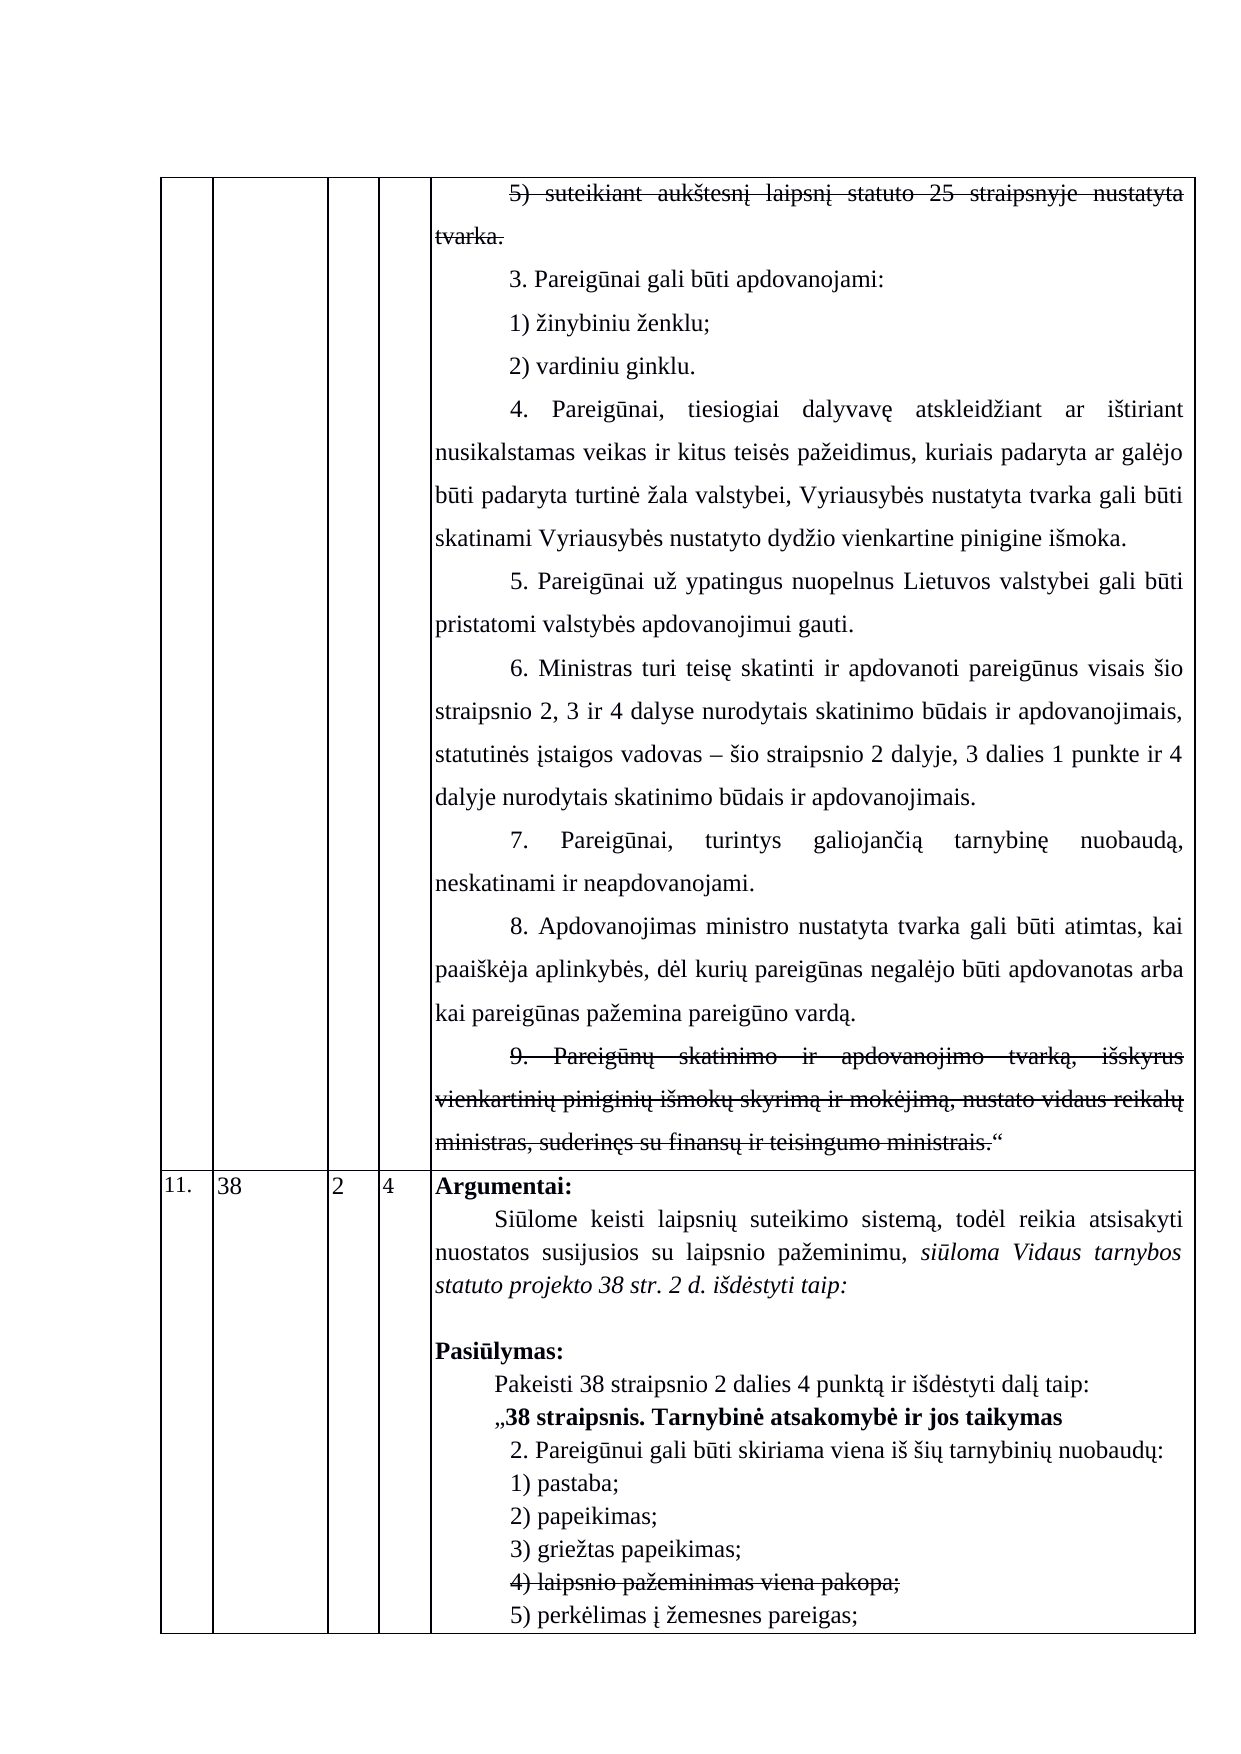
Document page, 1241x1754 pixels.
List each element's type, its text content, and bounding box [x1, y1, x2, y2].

table_cell 2 [329, 1171, 378, 1633]
table_cell 4 [380, 1171, 430, 1633]
table_cell 38 [214, 1171, 327, 1633]
table_cell 11. [162, 1171, 212, 1633]
table_cell [162, 178, 212, 1170]
table_cell [380, 178, 430, 1170]
table_cell Argumentai: Siūlome keisti laipsnių suteikimo sistemą, todėl reikia atsisakyti nuostatos susijusios su laipsnio pažeminimu, siūloma Vidaus tarnybos statuto projekto 38 str. 2 d. išdėstyti taip: Pasiūlymas: Pakeisti 38 straipsnio 2 dalies 4 punktą ir išdėstyti dalį taip: „38 straipsnis. Tarnybinė atsakomybė ir jos taikymas 2. Pareigūnui gali būti skiriama viena iš šių tarnybinių nuobaudų: 1) pastaba; 2) papeikimas; 3) griežtas papeikimas; 4) laipsnio pažeminimas viena pakopa; 5) perkėlimas į žemesnes pareigas; [432, 1171, 1194, 1633]
table_cell [214, 178, 327, 1170]
table_cell 5) suteikiant aukštesnį laipsnį statuto 25 straipsnyje nustatyta tvarka. 3. Pareigūnai gali būti apdovanojami: 1) žinybiniu ženklu; 2) vardiniu ginklu. 4. Pareigūnai, tiesiogiai dalyvavę atskleidžiant ar ištiriant nusikalstamas veikas ir kitus teisės pažeidimus, kuriais padaryta ar galėjo būti padaryta turtinė žala valstybei, Vyriausybės nustatyta tvarka gali būti skatinami Vyriausybės nustatyto dydžio vienkartine pinigine išmoka. 5. Pareigūnai už ypatingus nuopelnus Lietuvos valstybei gali būti pristatomi valstybės apdovanojimui gauti. 6. Ministras turi teisę skatinti ir apdovanoti pareigūnus visais šio straipsnio 2, 3 ir 4 dalyse nurodytais skatinimo būdais ir apdovanojimais, statutinės įstaigos vadovas – šio straipsnio 2 dalyje, 3 dalies 1 punkte ir 4 dalyje nurodytais skatinimo būdais ir apdovanojimais. 7. Pareigūnai, turintys galiojančią tarnybinę nuobaudą, neskatinami ir neapdovanojami. 8. Apdovanojimas ministro nustatyta tvarka gali būti atimtas, kai paaiškėja aplinkybės, dėl kurių pareigūnas negalėjo būti apdovanotas arba kai pareigūnas pažemina pareigūno vardą. 9. Pareigūnų skatinimo ir apdovanojimo tvarką, išskyrus vienkartinių piniginių išmokų skyrimą ir mokėjimą, nustato vidaus reikalų ministras, suderinęs su finansų ir teisingumo ministrais.“ [432, 178, 1194, 1170]
table_cell [329, 178, 378, 1170]
